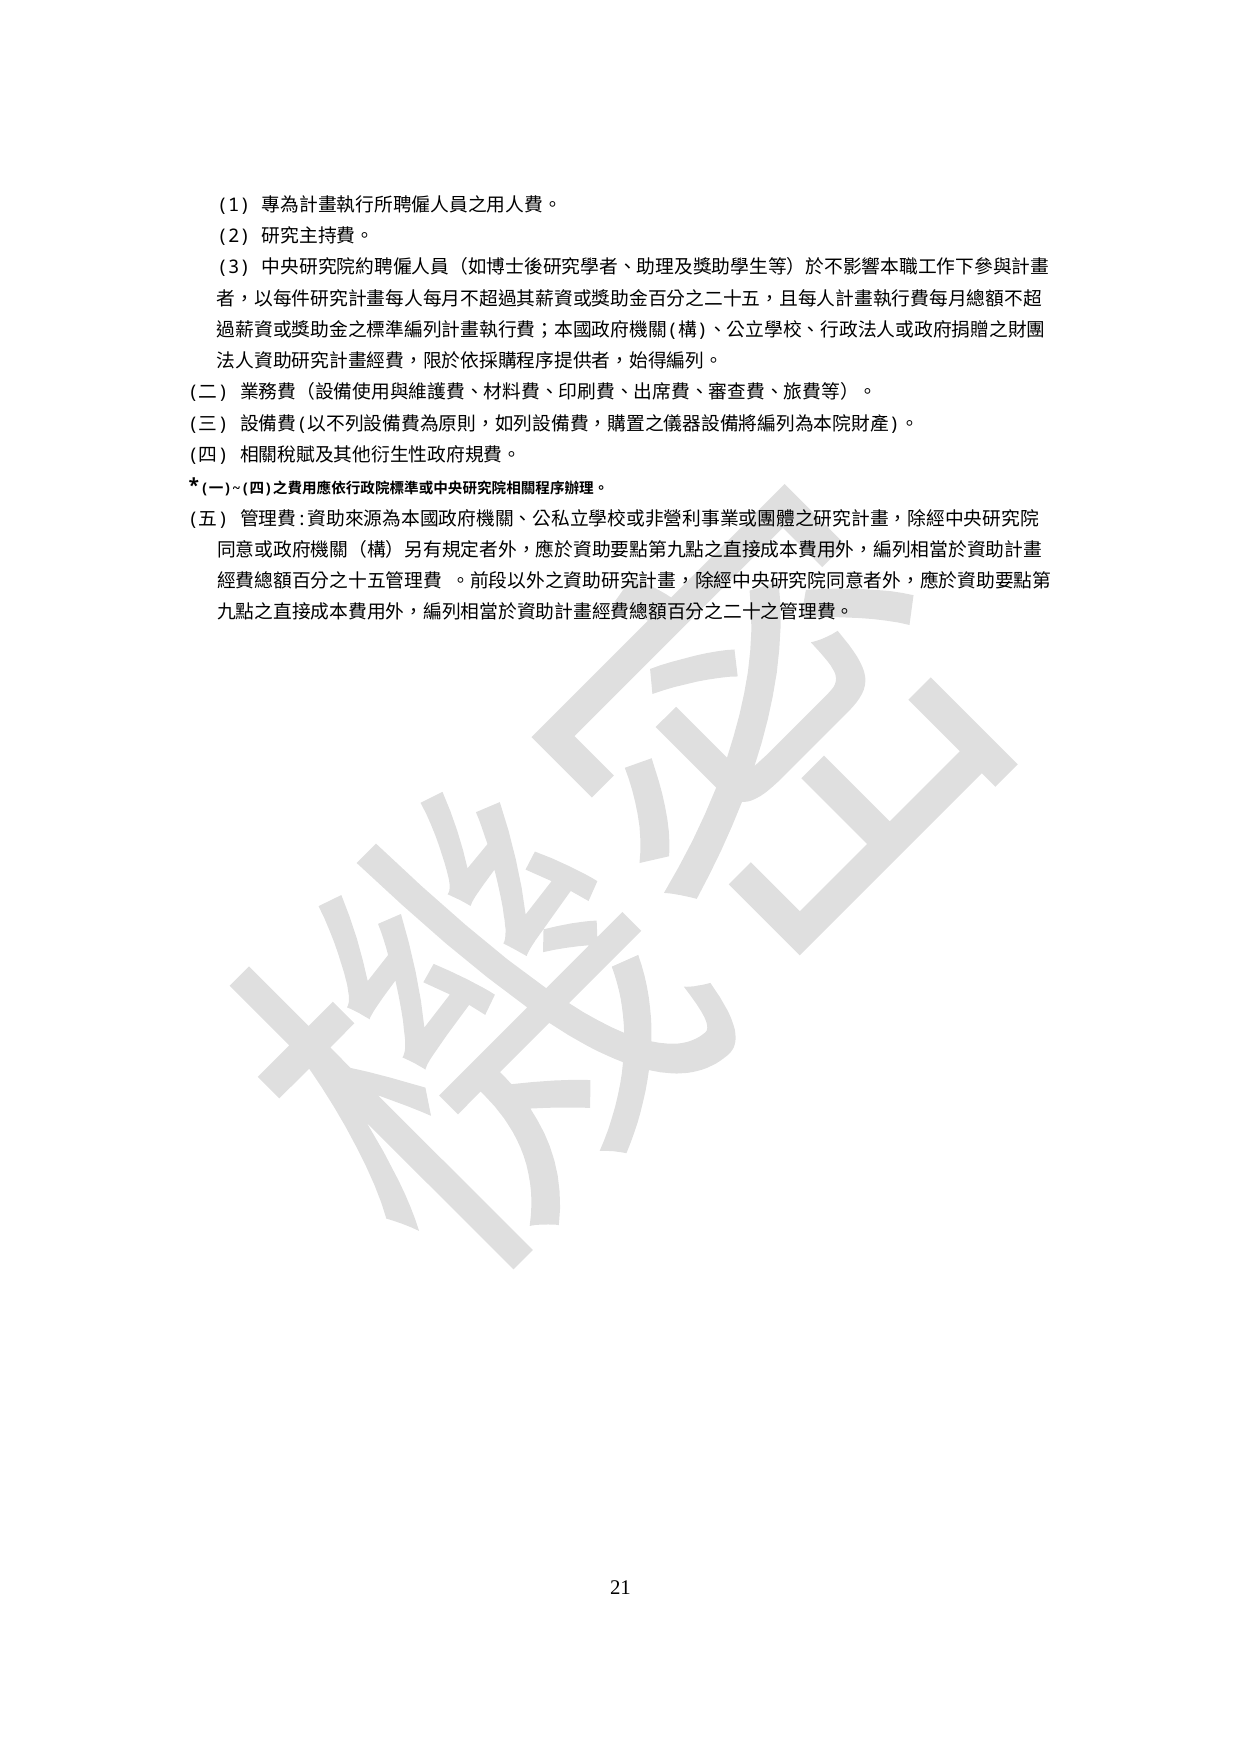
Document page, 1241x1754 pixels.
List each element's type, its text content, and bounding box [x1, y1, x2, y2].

text (2) 研究主持費。 [217, 221, 1053, 248]
text (三) 設備費(以不列設備費為原則，如列設備費，購置之儀器設備將編列為本院財產)。 [187, 408, 1053, 435]
text (四) 相關稅賦及其他衍生性政府規費。 [187, 439, 1053, 467]
text (五) 管理費:資助來源為本國政府機關、公私立學校或非營利事業或團體之研究計畫，除經中央研究院同意或政府機關（構）另有規定者外，應於資助要點第九點之直接成本費用外，編列相當於資助計畫經費總額百分之十五管理費 。前段以外之資助研究計畫，除經中央研究院同意者外，應於資助要點第九點之直接成本費用外，編列相當於資助計畫經費總額百分之二十之管理費。 [688, 503, 1053, 624]
text (1) 專為計畫執行所聘僱人員之用人費。 [217, 189, 1053, 217]
text (五) 管理費:資助來源為本國政府機關、公私立學校或非營利事業或團體之研究計畫，除經中央研究院同意或政府機關（構）另有規定者外，應於資助要點第九點之直接成本費用外，編列相當於資助計畫經費總額百分之十五管理費 。前段以外之資助研究計畫，除經中央研究院同意者外，應於資助要點第九點之直接成本費用外，編列相當於資助計畫經費總額百分之二十之管理費。 [187, 503, 764, 624]
text (二) 業務費（設備使用與維護費、材料費、印刷費、出席費、審查費、旅費等）。 [187, 377, 1053, 404]
text (3) 中央研究院約聘僱人員（如博士後研究學者、助理及獎助學生等）於不影響本職工作下參與計畫者，以每件研究計畫每人每月不超過其薪資或獎助金百分之二十五，且每人計畫執行費每月總額不超過薪資或獎助金之標準編列計畫執行費；本國政府機關(構)、公立學校、行政法人或政府捐贈之財團法人資助研究計畫經費，限於依採購程序提供者，始得編列。 [217, 252, 1053, 373]
text *(一)~(四)之費用應依行政院標準或中央研究院相關程序辦理。 [187, 471, 1053, 499]
